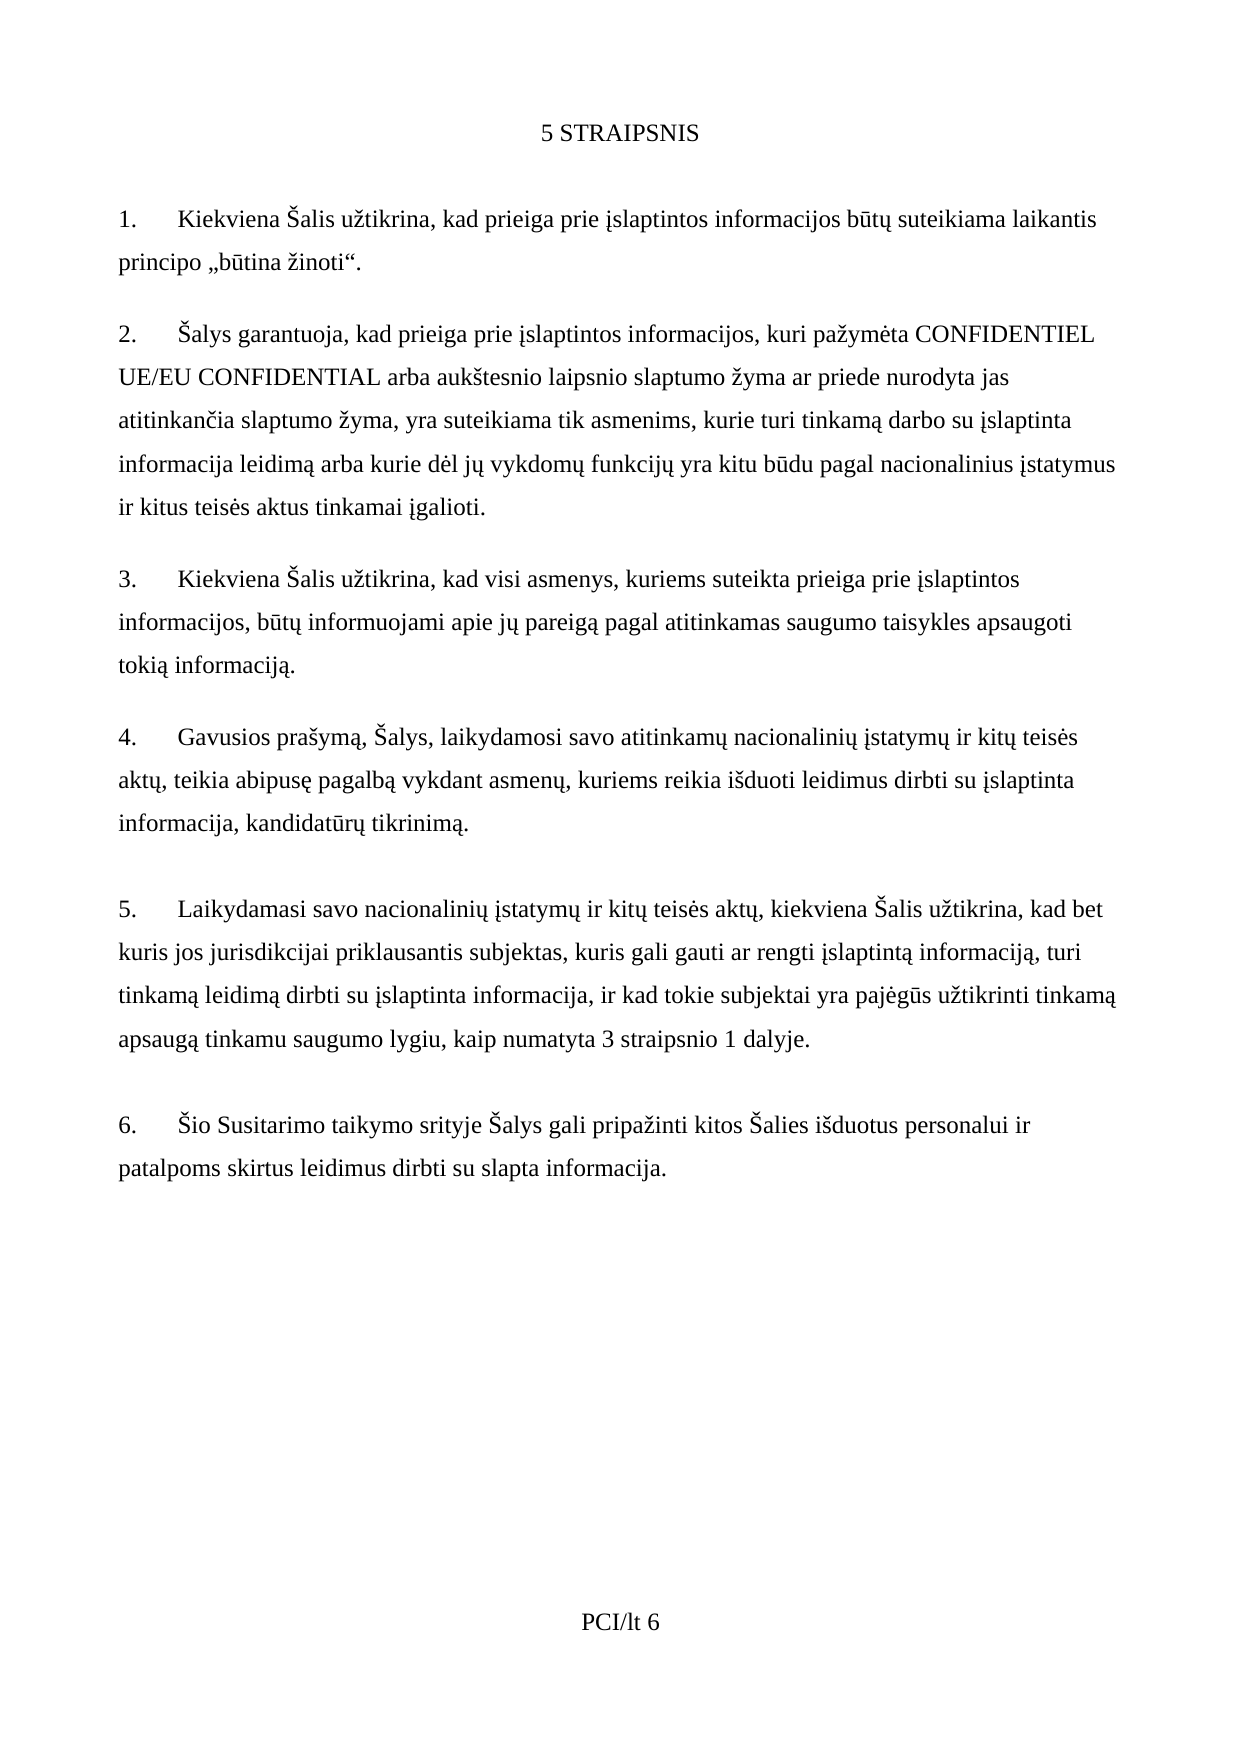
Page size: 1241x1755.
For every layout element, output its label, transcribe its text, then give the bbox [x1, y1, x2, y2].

text 5 STRAIPSNIS [118, 118, 1122, 147]
text 4. Gavusios prašymą, Šalys, laikydamosi savo atitinkamų nacionalinių įstatymų ir kitų teisės aktų, teikia abipusę pagalbą vykdant asmenų, kuriems reikia išduoti leidimus dirbti su įslaptinta informacija, kandidatūrų tikrinimą. [118, 722, 1122, 837]
text 5. Laikydamasi savo nacionalinių įstatymų ir kitų teisės aktų, kiekviena Šalis užtikrina, kad bet kuris jos jurisdikcijai priklausantis subjektas, kuris gali gauti ar rengti įslaptintą informaciją, turi tinkamą leidimą dirbti su įslaptinta informacija, ir kad tokie subjektai yra pajėgūs užtikrinti tinkamą apsaugą tinkamu saugumo lygiu, kaip numatyta 3 straipsnio 1 dalyje. [118, 894, 1122, 1052]
text 2. Šalys garantuoja, kad prieiga prie įslaptintos informacijos, kuri pažymėta CONFIDENTIEL UE/EU CONFIDENTIAL arba aukštesnio laipsnio slaptumo žyma ar priede nurodyta jas atitinkančia slaptumo žyma, yra suteikiama tik asmenims, kurie turi tinkamą darbo su įslaptinta informacija leidimą arba kurie dėl jų vykdomų funkcijų yra kitu būdu pagal nacionalinius įstatymus ir kitus teisės aktus tinkamai įgalioti. [118, 319, 1122, 521]
text 1. Kiekviena Šalis užtikrina, kad prieiga prie įslaptintos informacijos būtų suteikiama laikantis principo „būtina žinoti“. [118, 204, 1122, 276]
text 6. Šio Susitarimo taikymo srityje Šalys gali pripažinti kitos Šalies išduotus personalui ir patalpoms skirtus leidimus dirbti su slapta informacija. [118, 1110, 1122, 1182]
text 3. Kiekviena Šalis užtikrina, kad visi asmenys, kuriems suteikta prieiga prie įslaptintos informacijos, būtų informuojami apie jų pareigą pagal atitinkamas saugumo taisykles apsaugoti tokią informaciją. [118, 564, 1122, 679]
